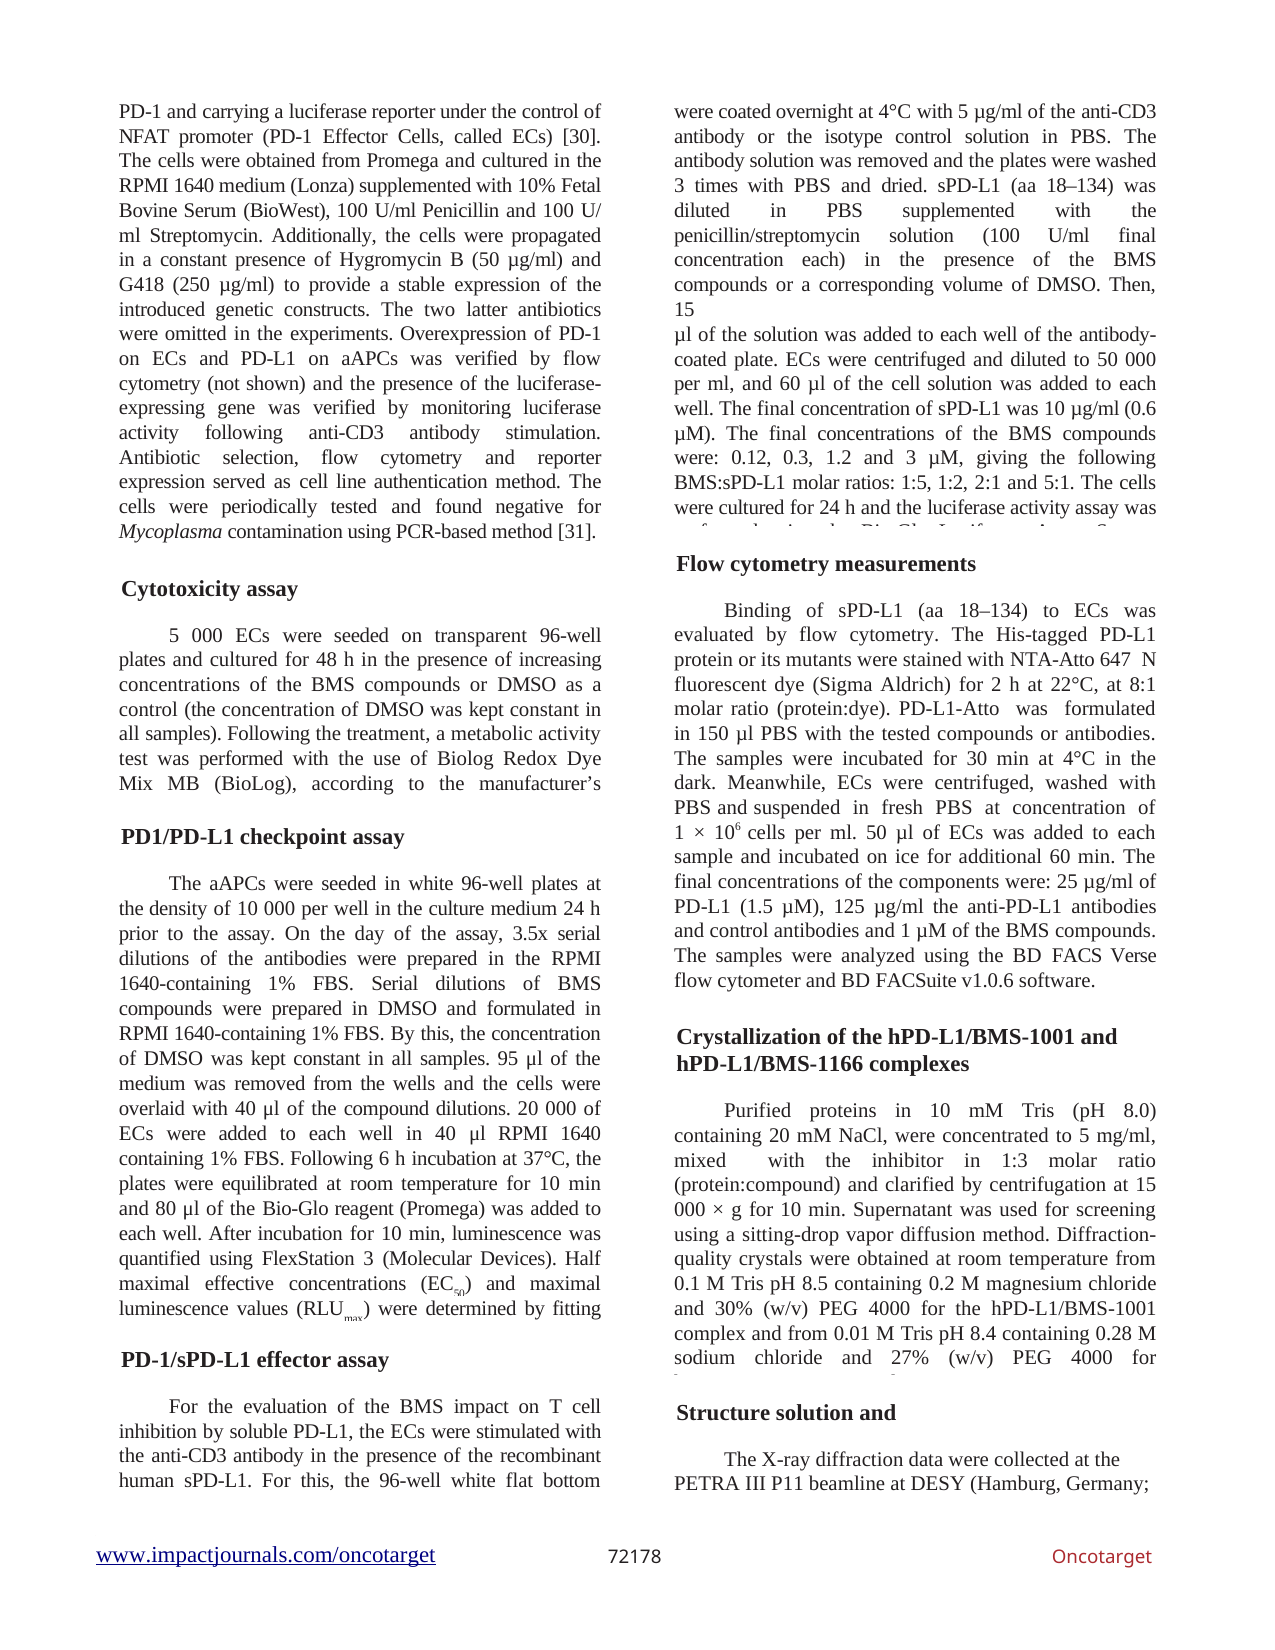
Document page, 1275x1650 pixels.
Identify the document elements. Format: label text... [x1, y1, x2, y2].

text The aAPCs were seeded in white 96-well plates at the density of 10 000 per well in the culture medium 24 h prior to the assay. On the day of the assay, 3.5x serial dilutions of the antibodies were prepared in the RPMI 1640-containing 1% FBS. Serial dilutions of BMS compounds were prepared in DMSO and formulated in RPMI 1640-containing 1% FBS. By this, the concentration of DMSO was kept constant in all samples. 95 μl of the medium was removed from the wells and the cells were overlaid with 40 μl of the compound dilutions. 20 000 of ECs were added to each well in 40 μl RPMI 1640 containing 1% FBS. Following 6 h incubation at 37°C, the plates were equilibrated at room temperature for 10 min and 80 μl of the Bio-Glo reagent (Promega) was added to each well. After incubation for 10 min, luminescence was quantified using FlexStation 3 (Molecular Devices). Half maximal effective concentrations (EC50) and maximal luminescence values (RLUmax) were determined by fitting the Hill equation to the experimental data. [119, 870, 601, 1322]
text PD-1 and carrying a luciferase reporter under the control of NFAT promoter (PD-1 Effector Cells, called ECs) [30]. The cells were obtained from Promega and cultured in the RPMI 1640 medium (Lonza) supplemented with 10% Fetal Bovine Serum (BioWest), 100 U/ml Penicillin and 100 U/ ml Streptomycin. Additionally, the cells were propagated in a constant presence of Hygromycin B (50 µg/ml) and G418 (250 µg/ml) to provide a stable expression of the introduced genetic constructs. The two latter antibiotics were omitted in the experiments. Overexpression of PD-1 on ECs and PD-L1 on aAPCs was verified by flow cytometry (not shown) and the presence of the luciferase-expressing gene was verified by monitoring luciferase activity following anti-CD3 antibody stimulation. Antibiotic selection, flow cytometry and reporter expression served as cell line authentication method. The cells were periodically tested and found negative for Mycoplasma contamination using PCR-based method [31]. [119, 99, 601, 543]
text Crystallization of the hPD-L1/BMS-1001 and hPD-L1/BMS-1166 complexes [676, 1023, 1119, 1076]
text PD1/PD-L1 checkpoint assay [121, 823, 603, 849]
text www.impactjournals.com/oncotarget [96, 1541, 445, 1566]
text Oncotarget [1052, 1543, 1158, 1568]
text Cytotoxicity assay [121, 575, 603, 601]
text Structure solution and refinement [676, 1399, 1009, 1427]
text For the evaluation of the BMS impact on T cell inhibition by soluble PD-L1, the ECs were stimulated with the anti-CD3 antibody in the presence of the recombinant human sPD-L1. For this, the 96-well white flat bottom plates [119, 1394, 601, 1495]
text Binding of sPD-L1 (aa 18–134) to ECs was evaluated by flow cytometry. The His-tagged PD-L1 protein or its mutants were stained with NTA-Atto 647 N fluorescent dye (Sigma Aldrich) for 2 h at 22°C, at 8:1 molar ratio (protein:dye). PD-L1-Atto was formulated in 150 µl PBS with the tested compounds or antibodies. The samples were incubated for 30 min at 4°C in the dark. Meanwhile, ECs were centrifuged, washed with PBS and suspended in fresh PBS at concentration of 1 × 106 cells per ml. 50 µl of ECs was added to each sample and incubated on ice for additional 60 min. The final concentrations of the components were: 25 µg/ml of PD-L1 (1.5 µM), 125 µg/ml the anti-PD-L1 antibodies and control antibodies and 1 µM of the BMS compounds. The samples were analyzed using the BD FACS Verse flow cytometer and BD FACSuite v1.0.6 software. [674, 597, 1157, 992]
text Flow cytometry measurements [676, 550, 1158, 576]
text were coated overnight at 4°C with 5 µg/ml of the anti-CD3 antibody or the isotype control solution in PBS. The antibody solution was removed and the plates were washed 3 times with PBS and dried. sPD-L1 (aa 18–134) was diluted in PBS supplemented with the penicillin/streptomycin solution (100 U/ml final concentration each) in the presence of the BMS compounds or a corresponding volume of DMSO. Then, 15 [674, 99, 1156, 321]
text µl of the solution was added to each well of the antibody- coated plate. ECs were centrifuged and diluted to 50 000 per ml, and 60 µl of the cell solution was added to each well. The final concentration of sPD-L1 was 10 µg/ml (0.6 µM). The final concentrations of the BMS compounds were: 0.12, 0.3, 1.2 and 3 µM, giving the following BMS:sPD-L1 molar ratios: 1:5, 1:2, 2:1 and 5:1. The cells were cultured for 24 h and the luciferase activity assay was performed using the Bio-Glo Luciferase Assay System (Promega) according to the manufacturer’s instructions. [674, 322, 1156, 525]
text 5 000 ECs were seeded on transparent 96-well plates and cultured for 48 h in the presence of increasing concentrations of the BMS compounds or DMSO as a control (the concentration of DMSO was kept constant in all samples). Following the treatment, a metabolic activity test was performed with the use of Biolog Redox Dye Mix MB (BioLog), according to the manufacturer’s instructions. [119, 622, 601, 799]
text PD-1/sPD-L1 effector assay [121, 1346, 391, 1373]
text The X-ray diffraction data were collected at the PETRA III P11 beamline at DESY (Hamburg, Germany; [674, 1447, 1158, 1495]
text Purified proteins in 10 mM Tris (pH 8.0) containing 20 mM NaCl, were concentrated to 5 mg/ml, mixed with the inhibitor in 1:3 molar ratio (protein:compound) and clarified by centrifugation at 15 000 × g for 10 min. Supernatant was used for screening using a sitting-drop vapor diffusion method. Diffraction-quality crystals were obtained at room temperature from 0.1 M Tris pH 8.5 containing 0.2 M magnesium chloride and 30% (w/v) PEG 4000 for the hPD-L1/BMS-1001 complex and from 0.01 M Tris pH 8.4 containing 0.28 M sodium chloride and 27% (w/v) PEG 4000 for hPD-L1/BMS-1166 complex. [674, 1098, 1157, 1374]
text 72178 [608, 1543, 669, 1568]
